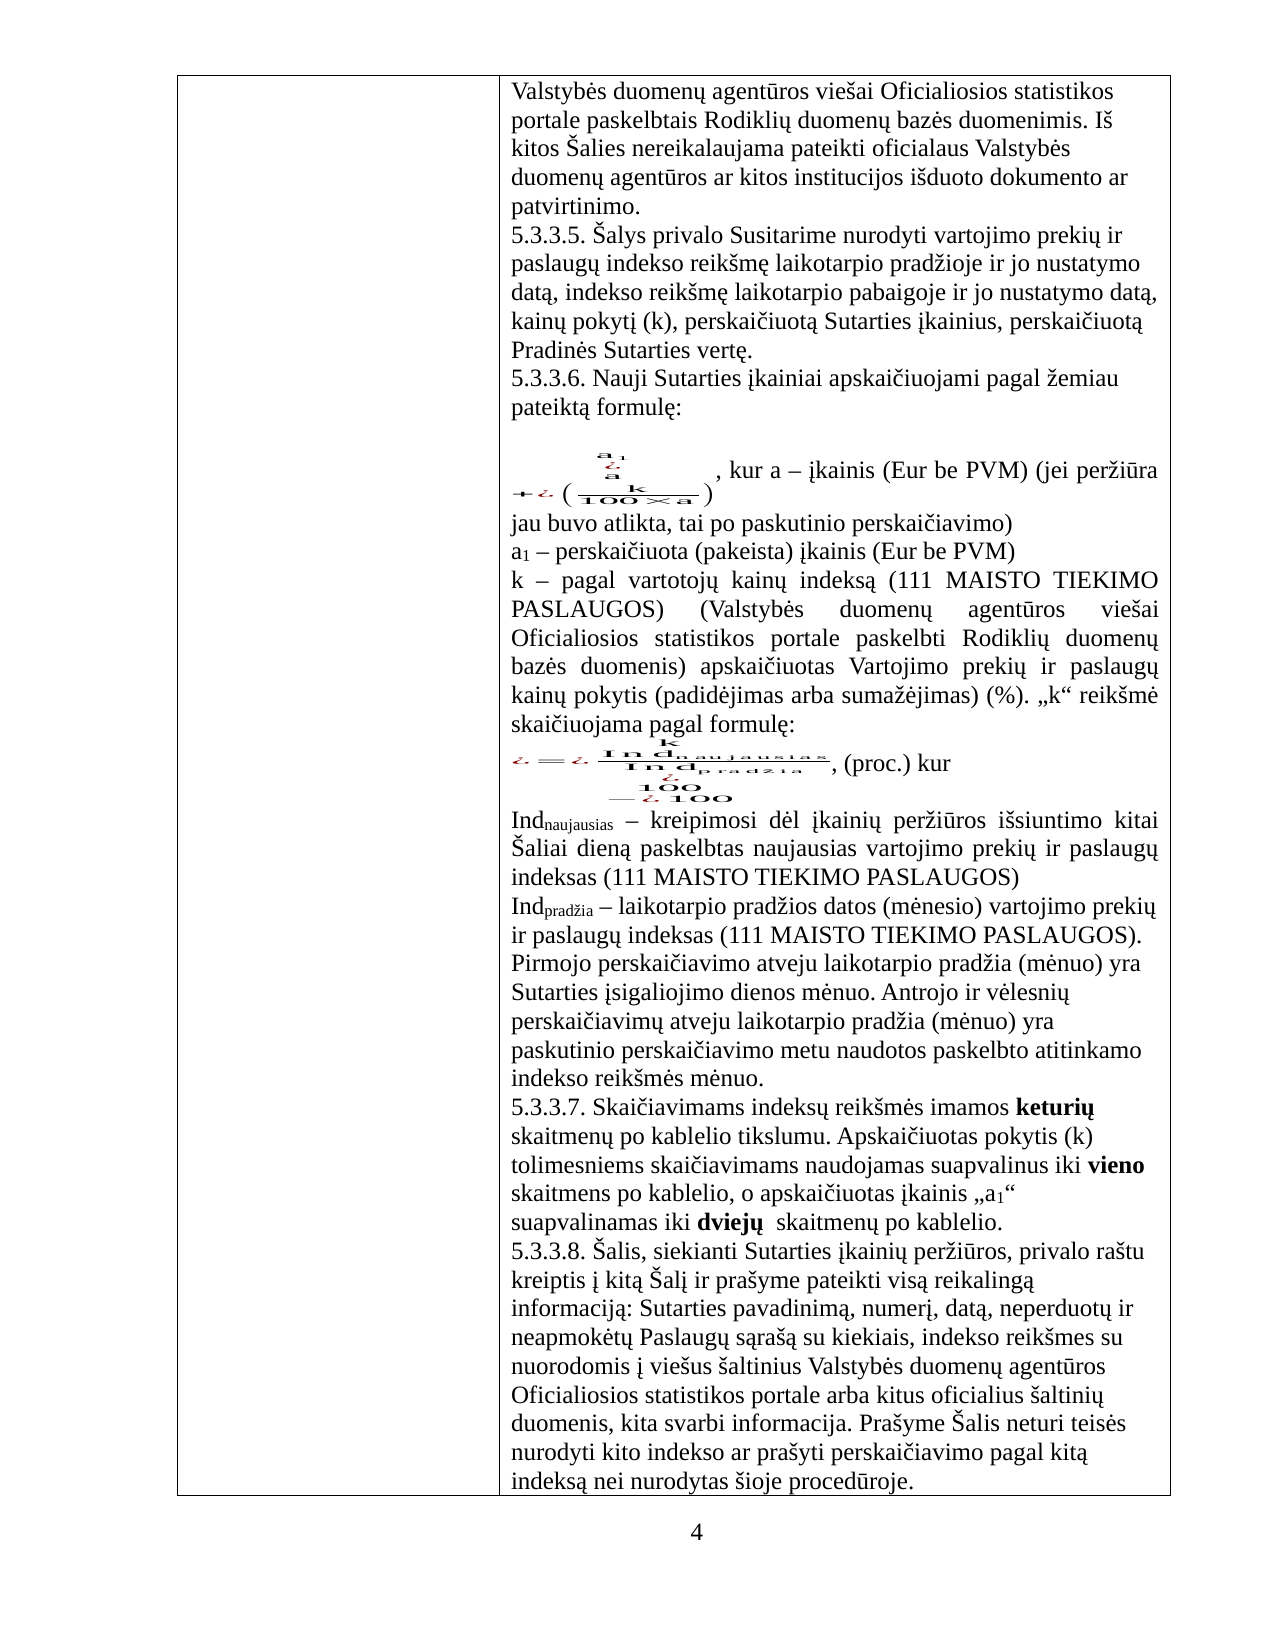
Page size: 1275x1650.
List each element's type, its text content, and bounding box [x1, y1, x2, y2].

table_cell [178, 76, 499, 1495]
table_cell Valstybės duomenų agentūros viešai Oficialiosios statistikos portale paskelbtais Rodiklių duomenų bazės duomenimis. Iš kitos Šalies nereikalaujama pateikti oficialaus Valstybės duomenų agentūros ar kitos institucijos išduoto dokumento ar patvirtinimo. 5.3.3.5. Šalys privalo Susitarime nurodyti vartojimo prekių ir paslaugų indekso reikšmę laikotarpio pradžioje ir jo nustatymo datą, indekso reikšmę laikotarpio pabaigoje ir jo nustatymo datą, kainų pokytį (k), perskaičiuotą Sutarties įkainius, perskaičiuotą Pradinės Sutarties vertę. 5.3.3.6. Nauji Sutarties įkainiai apskaičiuojami pagal žemiau pateiktą formulę: , kur a – įkainis (Eur be PVM) (jei peržiūra jau buvo atlikta, tai po paskutinio perskaičiavimo) a1 – perskaičiuota (pakeista) įkainis (Eur be PVM) k – pagal vartotojų kainų indeksą (111 MAISTO TIEKIMO PASLAUGOS) (Valstybės duomenų agentūros viešai Oficialiosios statistikos portale paskelbti Rodiklių duomenų bazės duomenis) apskaičiuotas Vartojimo prekių ir paslaugų kainų pokytis (padidėjimas arba sumažėjimas) (%). „k“ reikšmė skaičiuojama pagal formulę: , (proc.) kur Indnaujausias – kreipimosi dėl įkainių peržiūros išsiuntimo kitai Šaliai dieną paskelbtas naujausias vartojimo prekių ir paslaugų indeksas (111 MAISTO TIEKIMO PASLAUGOS) Indpradžia – laikotarpio pradžios datos (mėnesio) vartojimo prekių ir paslaugų indeksas (111 MAISTO TIEKIMO PASLAUGOS). Pirmojo perskaičiavimo atveju laikotarpio pradžia (mėnuo) yra Sutarties įsigaliojimo dienos mėnuo. Antrojo ir vėlesnių perskaičiavimų atveju laikotarpio pradžia (mėnuo) yra paskutinio perskaičiavimo metu naudotos paskelbto atitinkamo indekso reikšmės mėnuo. 5.3.3.7. Skaičiavimams indeksų reikšmės imamos keturių skaitmenų po kablelio tikslumu. Apskaičiuotas pokytis (k) tolimesniems skaičiavimams naudojamas suapvalinus iki vieno skaitmens po kablelio, o apskaičiuotas įkainis „a1“ suapvalinamas iki dviejų skaitmenų po kablelio. 5.3.3.8. Šalis, siekianti Sutarties įkainių peržiūros, privalo raštu kreiptis į kitą Šalį ir prašyme pateikti visą reikalingą informaciją: Sutarties pavadinimą, numerį, datą, neperduotų ir neapmokėtų Paslaugų sąrašą su kiekiais, indekso reikšmes su nuorodomis į viešus šaltinius Valstybės duomenų agentūros Oficialiosios statistikos portale arba kitus oficialius šaltinių duomenis, kita svarbi informacija. Prašyme Šalis neturi teisės nurodyti kito indekso ar prašyti perskaičiavimo pagal kitą indeksą nei nurodytas šioje procedūroje. [500, 76, 1170, 1495]
